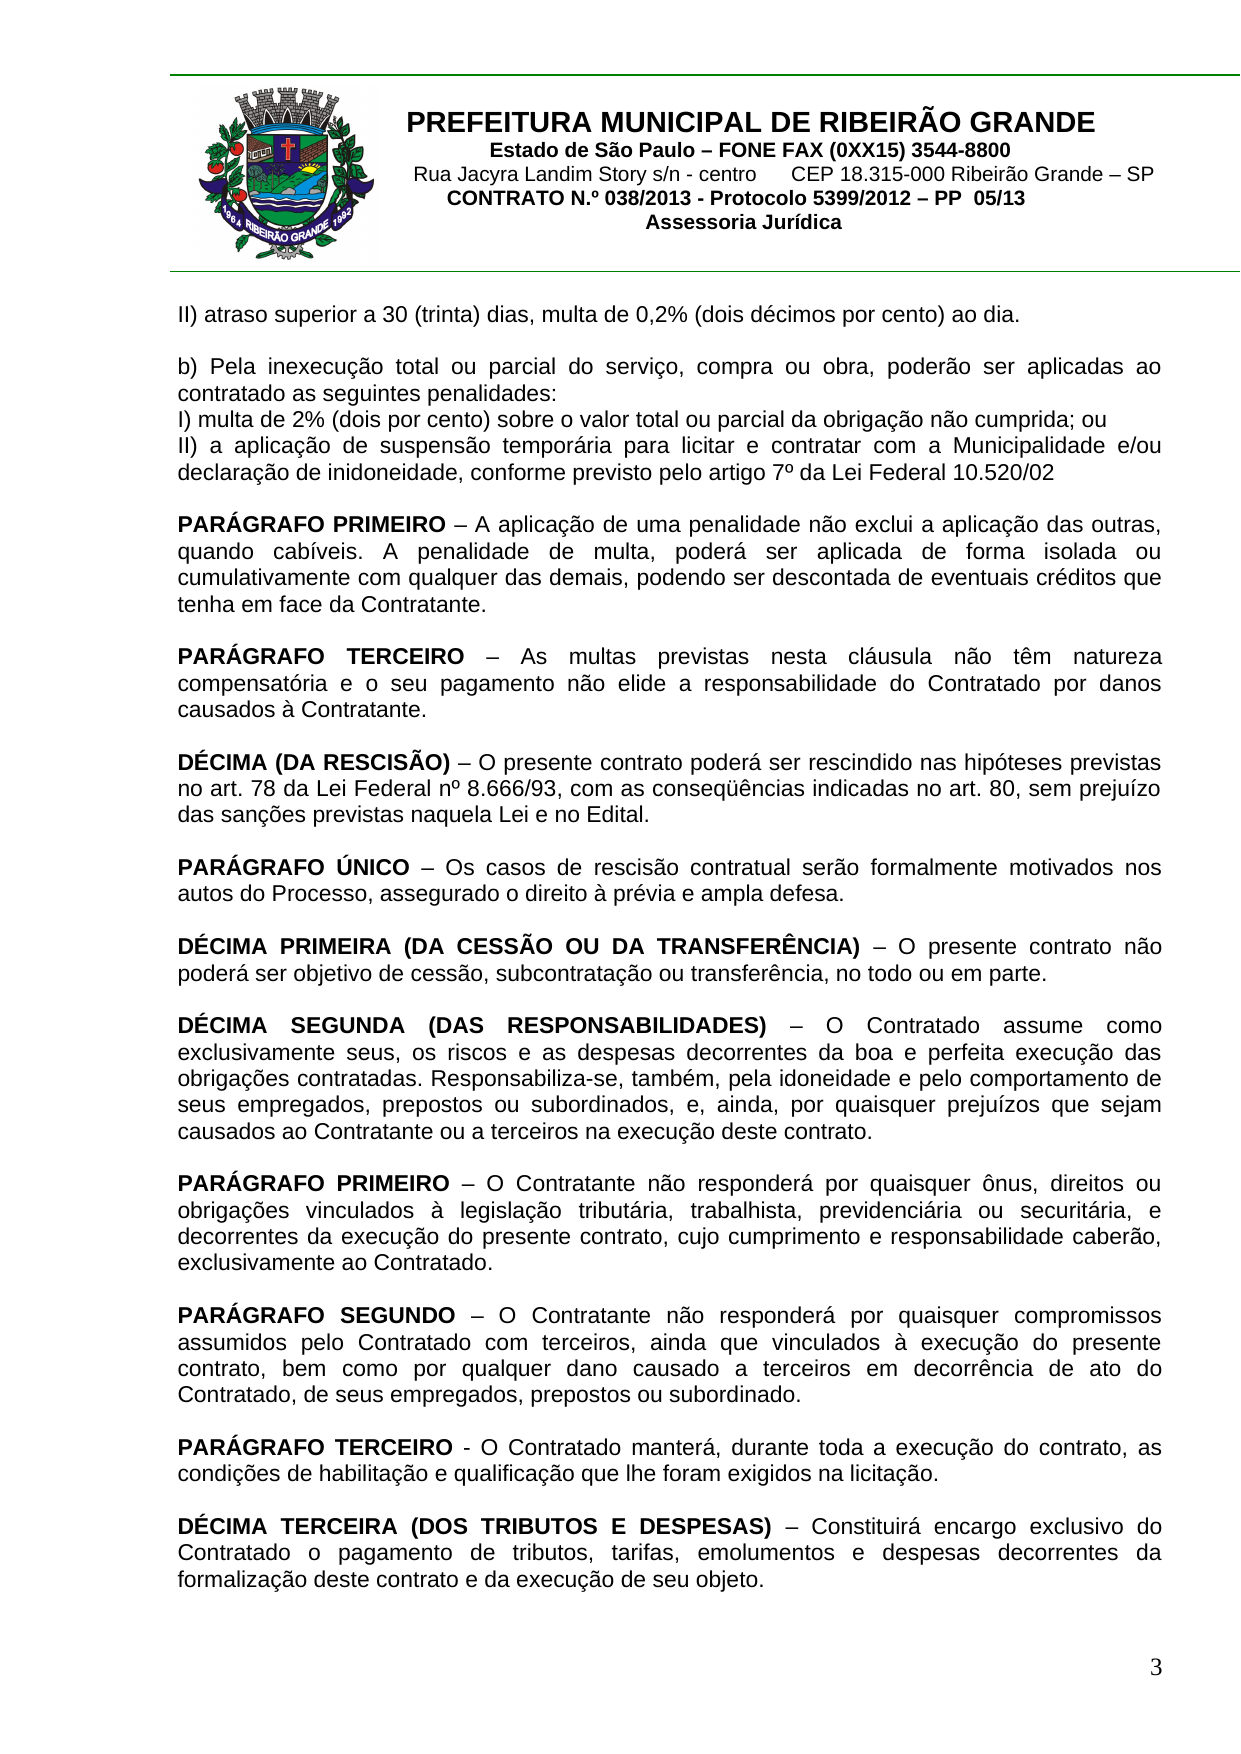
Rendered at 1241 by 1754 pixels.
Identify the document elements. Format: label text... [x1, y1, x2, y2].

text DÉCIMA TERCEIRA (DOS TRIBUTOS E DESPESAS) – Constituirá encargo exclusivo do Contratado o pagamento de tributos, tarifas, emolumentos e despesas decorrentes da formalização deste contrato e da execução de seu objeto. [177, 1513, 1162, 1592]
text PARÁGRAFO PRIMEIRO – O Contratante não responderá por quaisquer ônus, direitos ou obrigações vinculados à legislação tributária, trabalhista, previdenciária ou securitária, e decorrentes da execução do presente contrato, cujo cumprimento e responsabilidade caberão, exclusivamente ao Contratado. [177, 1170, 1162, 1276]
text DÉCIMA SEGUNDA (DAS RESPONSABILIDADES) – O Contratado assume como exclusivamente seus, os riscos e as despesas decorrentes da boa e perfeita execução das obrigações contratadas. Responsabiliza-se, também, pela idoneidade e pelo comportamento de seus empregados, prepostos ou subordinados, e, ainda, por quaisquer prejuízos que sejam causados ao Contratante ou a terceiros na execução deste contrato. [177, 1012, 1162, 1144]
text PARÁGRAFO TERCEIRO – As multas previstas nesta cláusula não têm natureza compensatória e o seu pagamento não elide a responsabilidade do Contratado por danos causados à Contratante. [177, 643, 1162, 722]
text I) multa de 2% (dois por cento) sobre o valor total ou parcial da obrigação não cumprida; ou [177, 406, 1162, 432]
text PARÁGRAFO SEGUNDO – O Contratante não responderá por quaisquer compromissos assumidos pelo Contratado com terceiros, ainda que vinculados à execução do presente contrato, bem como por qualquer dano causado a terceiros em decorrência de ato do Contratado, de seus empregados, prepostos ou subordinado. [177, 1302, 1162, 1407]
picture [192, 83, 380, 264]
text PARÁGRAFO ÚNICO – Os casos de rescisão contratual serão formalmente motivados nos autos do Processo, assegurado o direito à prévia e ampla defesa. [177, 854, 1162, 907]
text II) atraso superior a 30 (trinta) dias, multa de 0,2% (dois décimos por cento) ao dia. [177, 301, 1162, 327]
list PARÁGRAFO PRIMEIRO – A aplicação de uma penalidade não exclui a aplicação das outras, quando cabíveis. A penalidade de multa, poderá ser aplicada de forma isolada ou cumulativamente com qualquer das demais, podendo ser descontada de eventuais créditos que tenha em face da Contratante. [177, 511, 1162, 617]
list II) a aplicação de suspensão temporária para licitar e contratar com a Municipalidade e/ou declaração de inidoneidade, conforme previsto pelo artigo 7º da Lei Federal 10.520/02 [177, 432, 1162, 485]
text b) Pela inexecução total ou parcial do serviço, compra ou obra, poderão ser aplicadas ao contratado as seguintes penalidades: [177, 353, 1162, 406]
text PARÁGRAFO TERCEIRO - O Contratado manterá, durante toda a execução do contrato, as condições de habilitação e qualificação que lhe foram exigidos na licitação. [177, 1434, 1162, 1487]
text DÉCIMA PRIMEIRA (DA CESSÃO OU DA TRANSFERÊNCIA) – O presente contrato não poderá ser objetivo de cessão, subcontratação ou transferência, no todo ou em parte. [177, 933, 1162, 986]
text DÉCIMA (DA RESCISÃO) – O presente contrato poderá ser rescindido nas hipóteses previstas no art. 78 da Lei Federal nº 8.666/93, com as conseqüências indicadas no art. 80, sem prejuízo das sanções previstas naquela Lei e no Edital. [177, 749, 1162, 828]
